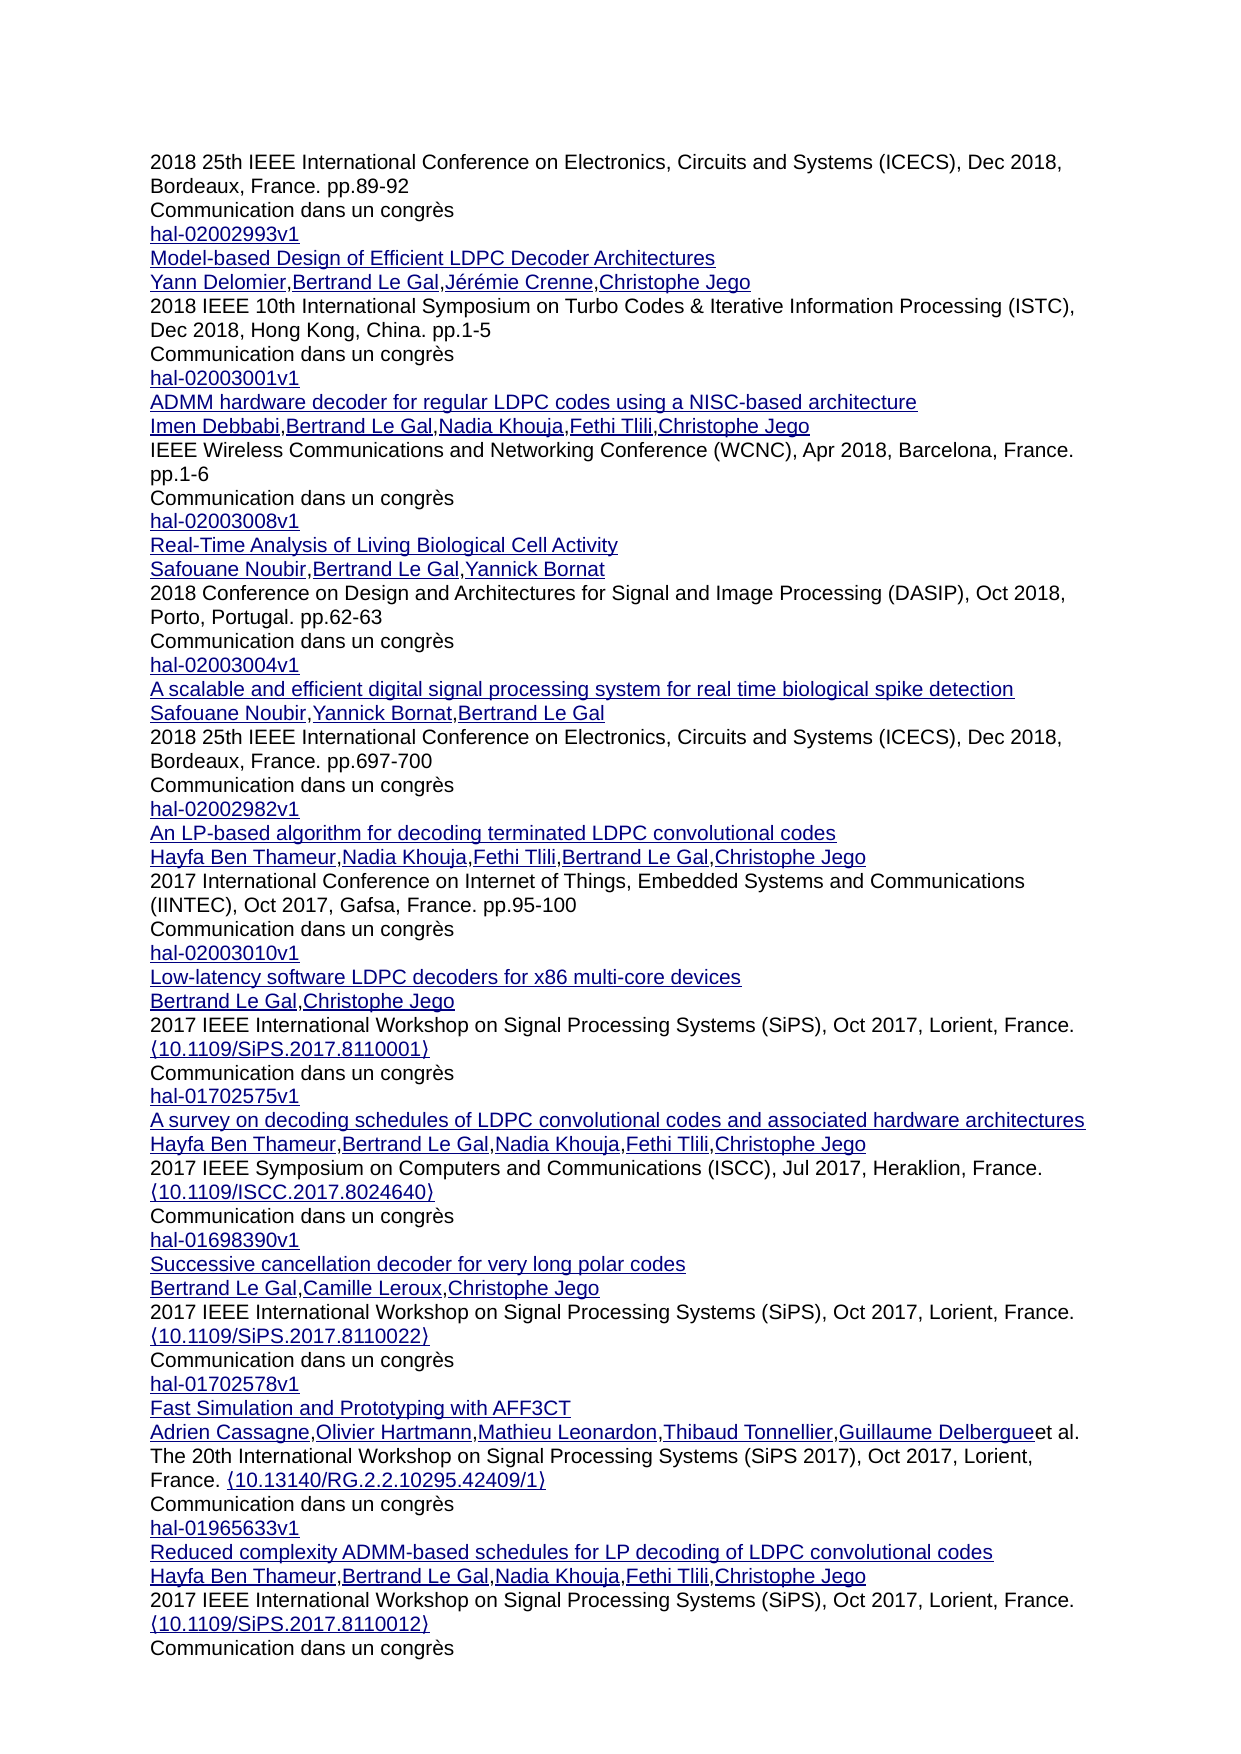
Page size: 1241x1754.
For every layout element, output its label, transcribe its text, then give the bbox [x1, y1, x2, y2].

table_cell An LP-based algorithm for decoding terminated LDPC convolutional codes Hayfa Ben Thameur,Nadia Khouja,Fethi Tlili,Bertrand Le Gal,Christophe Jego 2017 International Conference on Internet of Things, Embedded Systems and Communications (IINTEC), Oct 2017, Gafsa, France. pp.95-100 Communication dans un congrès hal-02003010v1 [150, 821, 1090, 964]
table_cell 2018 25th IEEE International Conference on Electronics, Circuits and Systems (ICECS), Dec 2018, Bordeaux, France. pp.89-92 Communication dans un congrès hal-02002993v1 [150, 150, 1090, 246]
table_cell ADMM hardware decoder for regular LDPC codes using a NISC-based architecture Imen Debbabi,Bertrand Le Gal,Nadia Khouja,Fethi Tlili,Christophe Jego IEEE Wireless Communications and Networking Conference (WCNC), Apr 2018, Barcelona, France. pp.1-6 Communication dans un congrès hal-02003008v1 [150, 390, 1090, 533]
table_cell Fast Simulation and Prototyping with AFF3CT Adrien Cassagne,Olivier Hartmann,Mathieu Leonardon,Thibaud Tonnellier,Guillaume Delbergueet al. The 20th International Workshop on Signal Processing Systems (SiPS 2017), Oct 2017, Lorient, France. ⟨10.13140/RG.2.2.10295.42409/1⟩ Communication dans un congrès hal-01965633v1 [150, 1396, 1090, 1539]
table_cell Model-based Design of Efficient LDPC Decoder Architectures Yann Delomier,Bertrand Le Gal,Jérémie Crenne,Christophe Jego 2018 IEEE 10th International Symposium on Turbo Codes & Iterative Information Processing (ISTC), Dec 2018, Hong Kong, China. pp.1-5 Communication dans un congrès hal-02003001v1 [150, 246, 1090, 389]
table_cell A survey on decoding schedules of LDPC convolutional codes and associated hardware architectures Hayfa Ben Thameur,Bertrand Le Gal,Nadia Khouja,Fethi Tlili,Christophe Jego 2017 IEEE Symposium on Computers and Communications (ISCC), Jul 2017, Heraklion, France. ⟨10.1109/ISCC.2017.8024640⟩ Communication dans un congrès hal-01698390v1 [150, 1108, 1090, 1252]
table_cell Successive cancellation decoder for very long polar codes Bertrand Le Gal,Camille Leroux,Christophe Jego 2017 IEEE International Workshop on Signal Processing Systems (SiPS), Oct 2017, Lorient, France. ⟨10.1109/SiPS.2017.8110022⟩ Communication dans un congrès hal-01702578v1 [150, 1252, 1090, 1396]
table_cell A scalable and efficient digital signal processing system for real time biological spike detection Safouane Noubir,Yannick Bornat,Bertrand Le Gal 2018 25th IEEE International Conference on Electronics, Circuits and Systems (ICECS), Dec 2018, Bordeaux, France. pp.697-700 Communication dans un congrès hal-02002982v1 [150, 677, 1090, 821]
table_cell Reduced complexity ADMM-based schedules for LP decoding of LDPC convolutional codes Hayfa Ben Thameur,Bertrand Le Gal,Nadia Khouja,Fethi Tlili,Christophe Jego 2017 IEEE International Workshop on Signal Processing Systems (SiPS), Oct 2017, Lorient, France. ⟨10.1109/SiPS.2017.8110012⟩ Communication dans un congrès [150, 1540, 1090, 1659]
table_cell Low-latency software LDPC decoders for x86 multi-core devices Bertrand Le Gal,Christophe Jego 2017 IEEE International Workshop on Signal Processing Systems (SiPS), Oct 2017, Lorient, France. ⟨10.1109/SiPS.2017.8110001⟩ Communication dans un congrès hal-01702575v1 [150, 965, 1090, 1108]
table_cell Real-Time Analysis of Living Biological Cell Activity Safouane Noubir,Bertrand Le Gal,Yannick Bornat 2018 Conference on Design and Architectures for Signal and Image Processing (DASIP), Oct 2018, Porto, Portugal. pp.62-63 Communication dans un congrès hal-02003004v1 [150, 533, 1090, 677]
